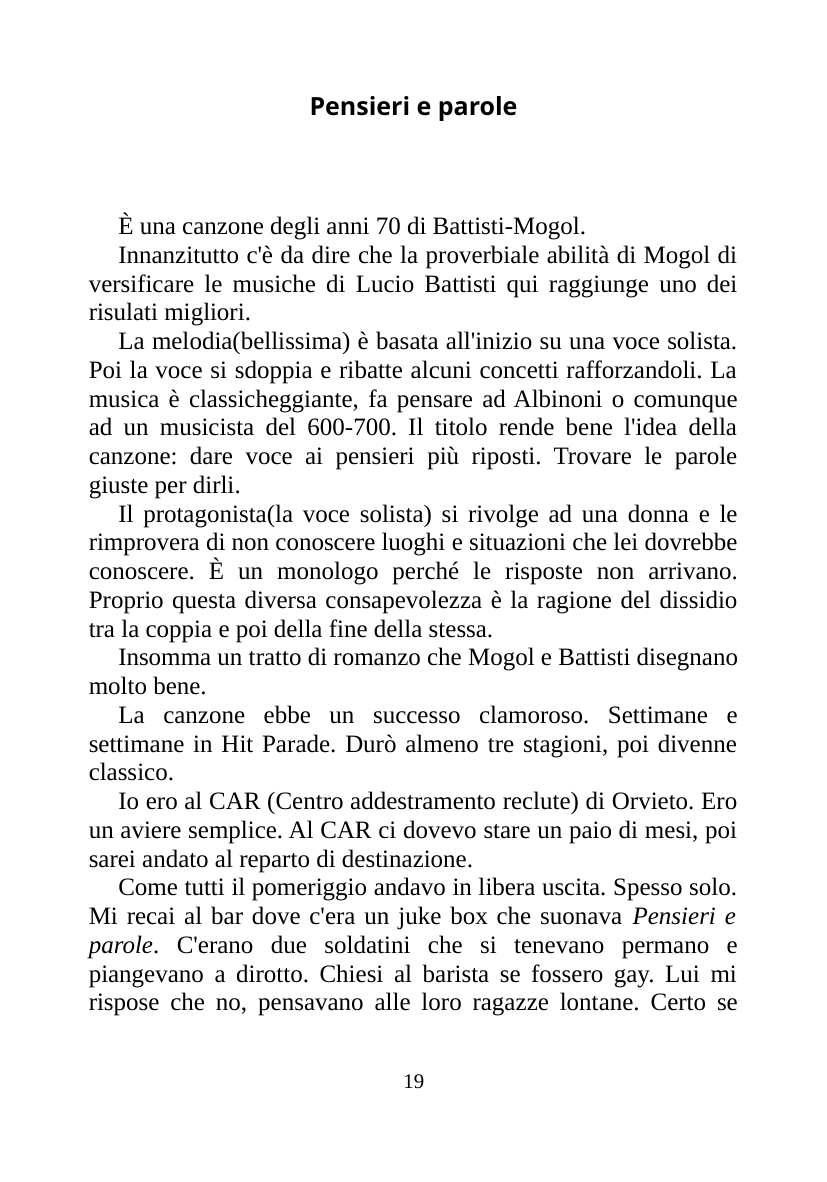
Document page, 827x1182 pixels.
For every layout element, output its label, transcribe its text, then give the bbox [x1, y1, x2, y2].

text Insomma un tratto di romanzo che Mogol e Battisti disegnano molto bene. [88, 642, 738, 700]
text Io ero al CAR (Centro addestramento reclute) di Orvieto. Ero un aviere semplice. Al CAR ci dovevo stare un paio di mesi, poi sarei andato al reparto di destinazione. [88, 786, 738, 872]
text Innanzitutto c'è da dire che la proverbiale abilità di Mogol di versificare le musiche di Lucio Battisti qui raggiunge uno dei risulati migliori. [88, 240, 738, 326]
text È una canzone degli anni 70 di Battisti-Mogol. [88, 211, 738, 240]
subtitle Pensieri e parole [88, 88, 738, 123]
text Come tutti il pomeriggio andavo in libera uscita. Spesso solo. Mi recai al bar dove c'era un juke box che suonava Pensieri e parole. C'erano due soldatini che si tenevano permano e piangevano a dirotto. Chiesi al barista se fossero gay. Lui mi rispose che no, pensavano alle loro ragazze lontane. Certo se [88, 872, 738, 1016]
text La canzone ebbe un successo clamoroso. Settimane e settimane in Hit Parade. Durò almeno tre stagioni, poi divenne classico. [88, 700, 738, 786]
text La melodia(bellissima) è basata all'inizio su una voce solista. Poi la voce si sdoppia e ribatte alcuni concetti rafforzandoli. La musica è classicheggiante, fa pensare ad Albinoni o comunque ad un musicista del 600-700. Il titolo rende bene l'idea della canzone: dare voce ai pensieri più riposti. Trovare le parole giuste per dirli. [88, 326, 738, 499]
text Il protagonista(la voce solista) si rivolge ad una donna e le rimprovera di non conoscere luoghi e situazioni che lei dovrebbe conoscere. È un monologo perché le risposte non arrivano. Proprio questa diversa consapevolezza è la ragione del dissidio tra la coppia e poi della fine della stessa. [88, 499, 738, 642]
